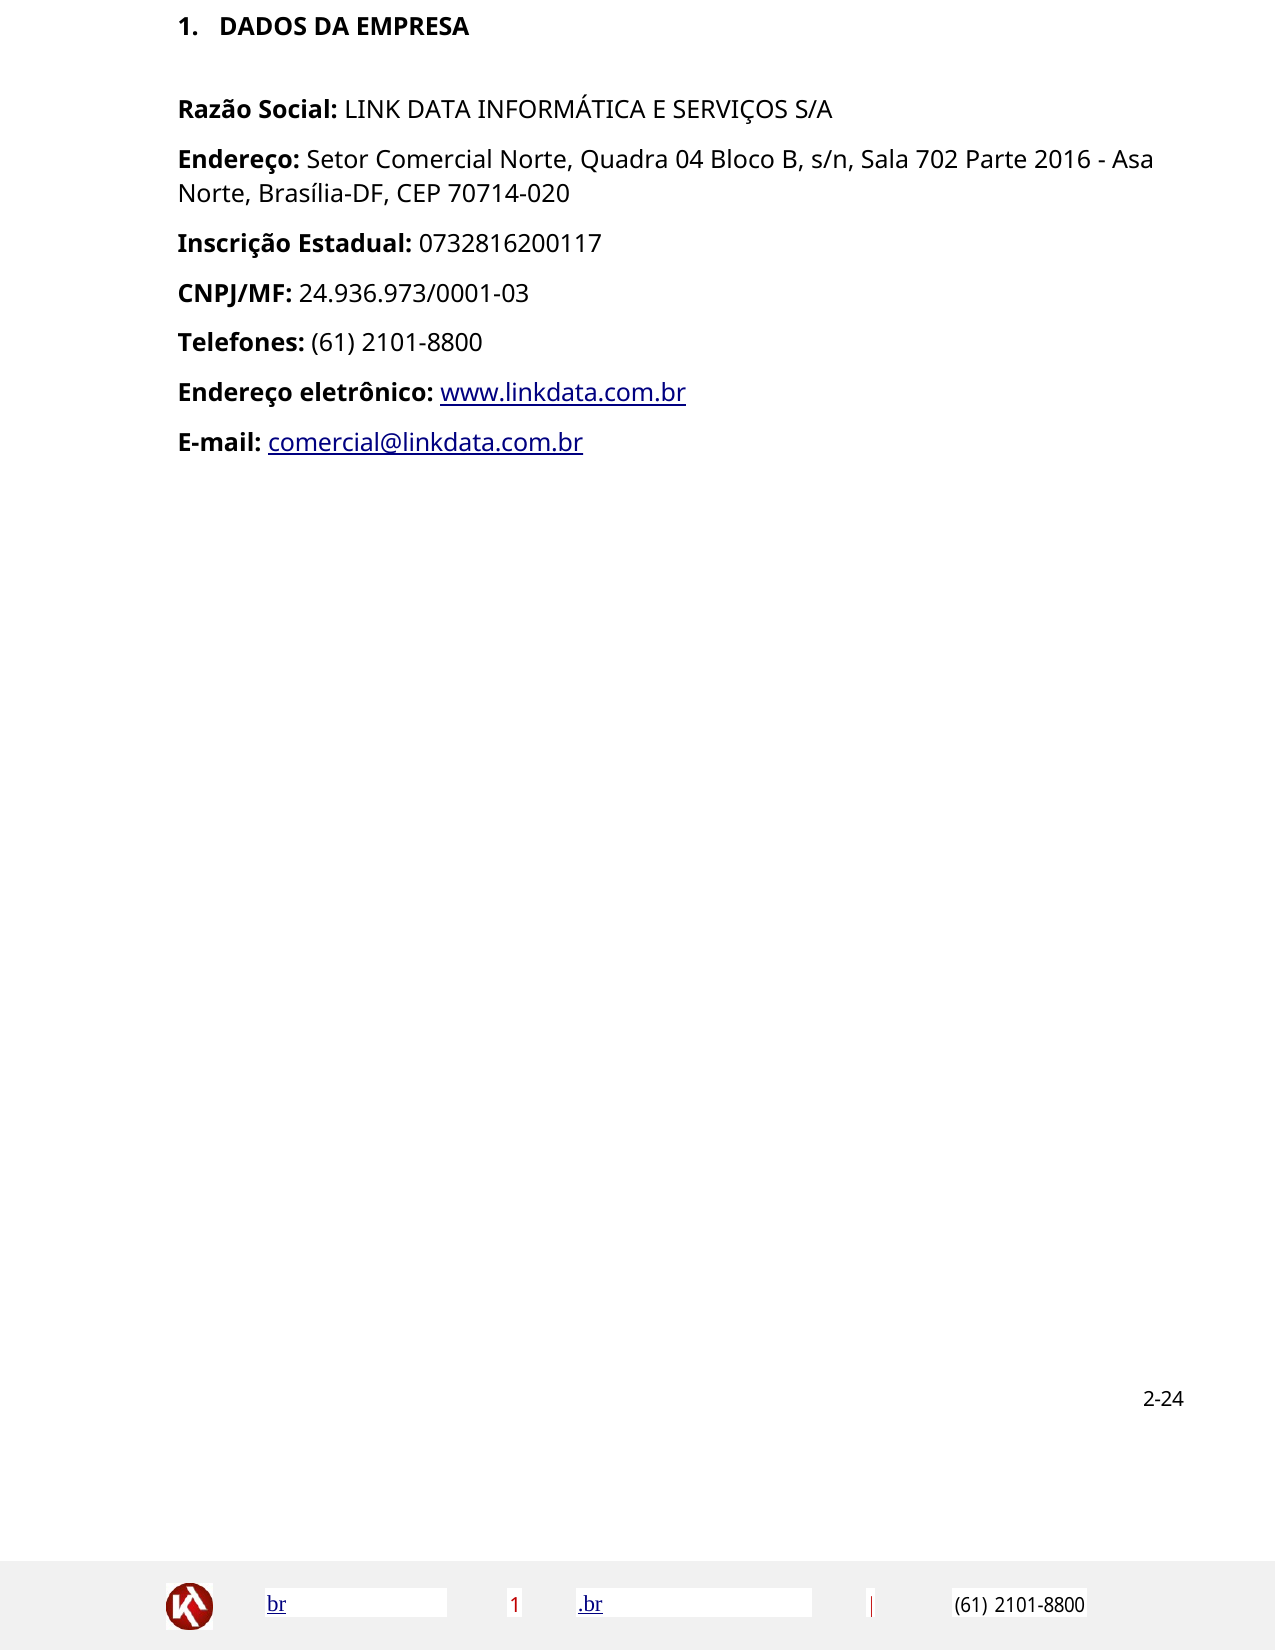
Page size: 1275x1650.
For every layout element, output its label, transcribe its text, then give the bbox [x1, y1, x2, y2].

text 2-24 [177, 1384, 1184, 1413]
text Endereço eletrônico: www.linkdata.com.br [177, 375, 1201, 409]
text Inscrição Estadual: 0732816200117 [177, 226, 1201, 260]
text Razão Social: LINK DATA INFORMÁTICA E SERVIÇOS S/A [177, 92, 1201, 126]
text CNPJ/MF: 24.936.973/0001-03 [177, 275, 1201, 309]
text E-mail: comercial@linkdata.com.br [177, 424, 1201, 458]
list DADOS DA EMPRESA [177, 8, 1201, 43]
text Endereço: Setor Comercial Norte, Quadra 04 Bloco B, s/n, Sala 702 Parte 2016 - Asa Norte, Brasília-DF, CEP 70714-020 [177, 142, 1167, 210]
text Telefones: (61) 2101-8800 [177, 325, 1201, 359]
